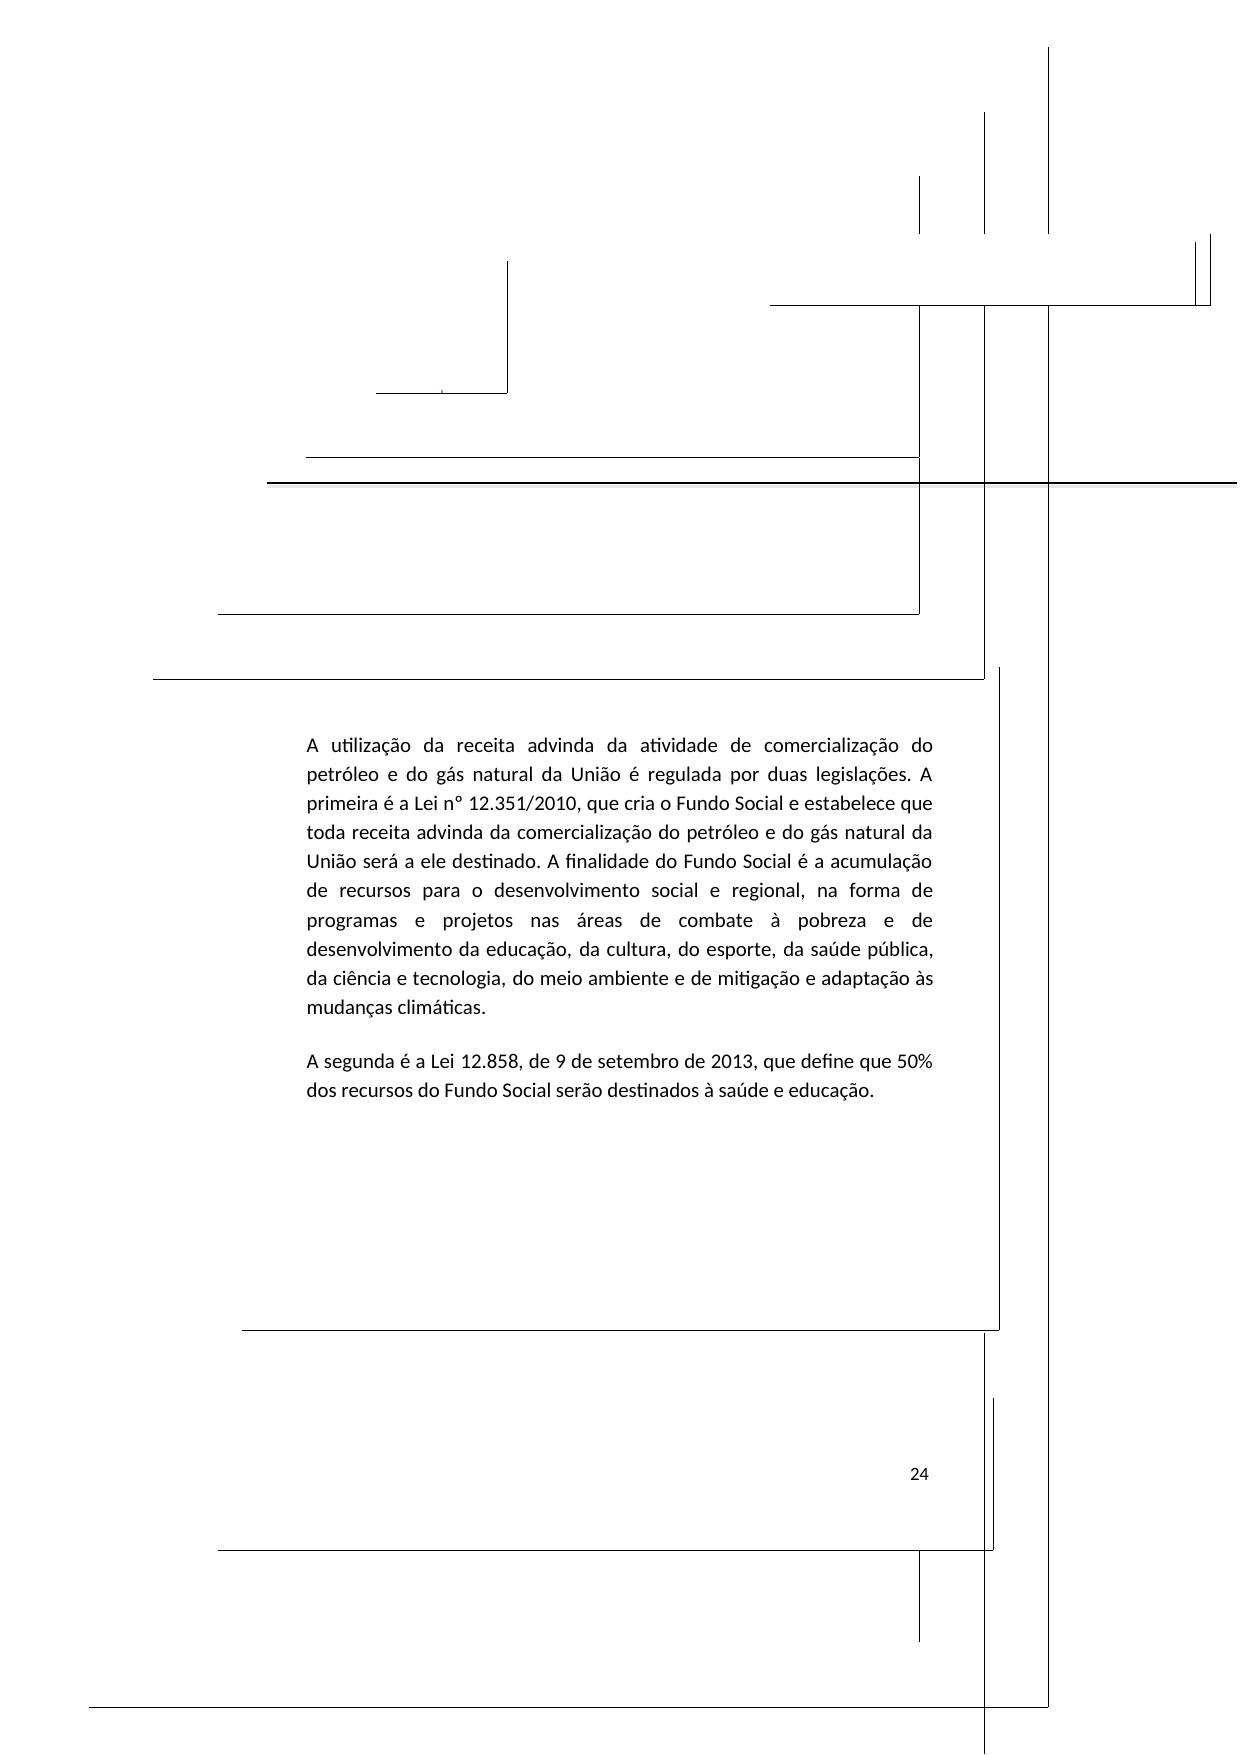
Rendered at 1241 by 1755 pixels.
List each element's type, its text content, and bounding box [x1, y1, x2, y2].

text A utilização da receita advinda da atividade de comercialização do petróleo e do gás natural da União é regulada por duas legislações. A primeira é a Lei nº 12.351/2010, que cria o Fundo Social e estabelece que toda receita advinda da comercialização do petróleo e do gás natural da União será a ele destinado. A finalidade do Fundo Social é a acumulação de recursos para o desenvolvimento social e regional, na forma de programas e projetos nas áreas de combate à pobreza e de desenvolvimento da educação, da cultura, do esporte, da saúde pública, da ciência e tecnologia, do meio ambiente e de mitigação e adaptação às mudanças climáticas. [242, 667, 999, 984]
text A segunda é a Lei 12.858, de 9 de setembro de 2013, que define que 50% dos recursos do Fundo Social serão destinados à saúde e educação. [242, 984, 999, 1103]
